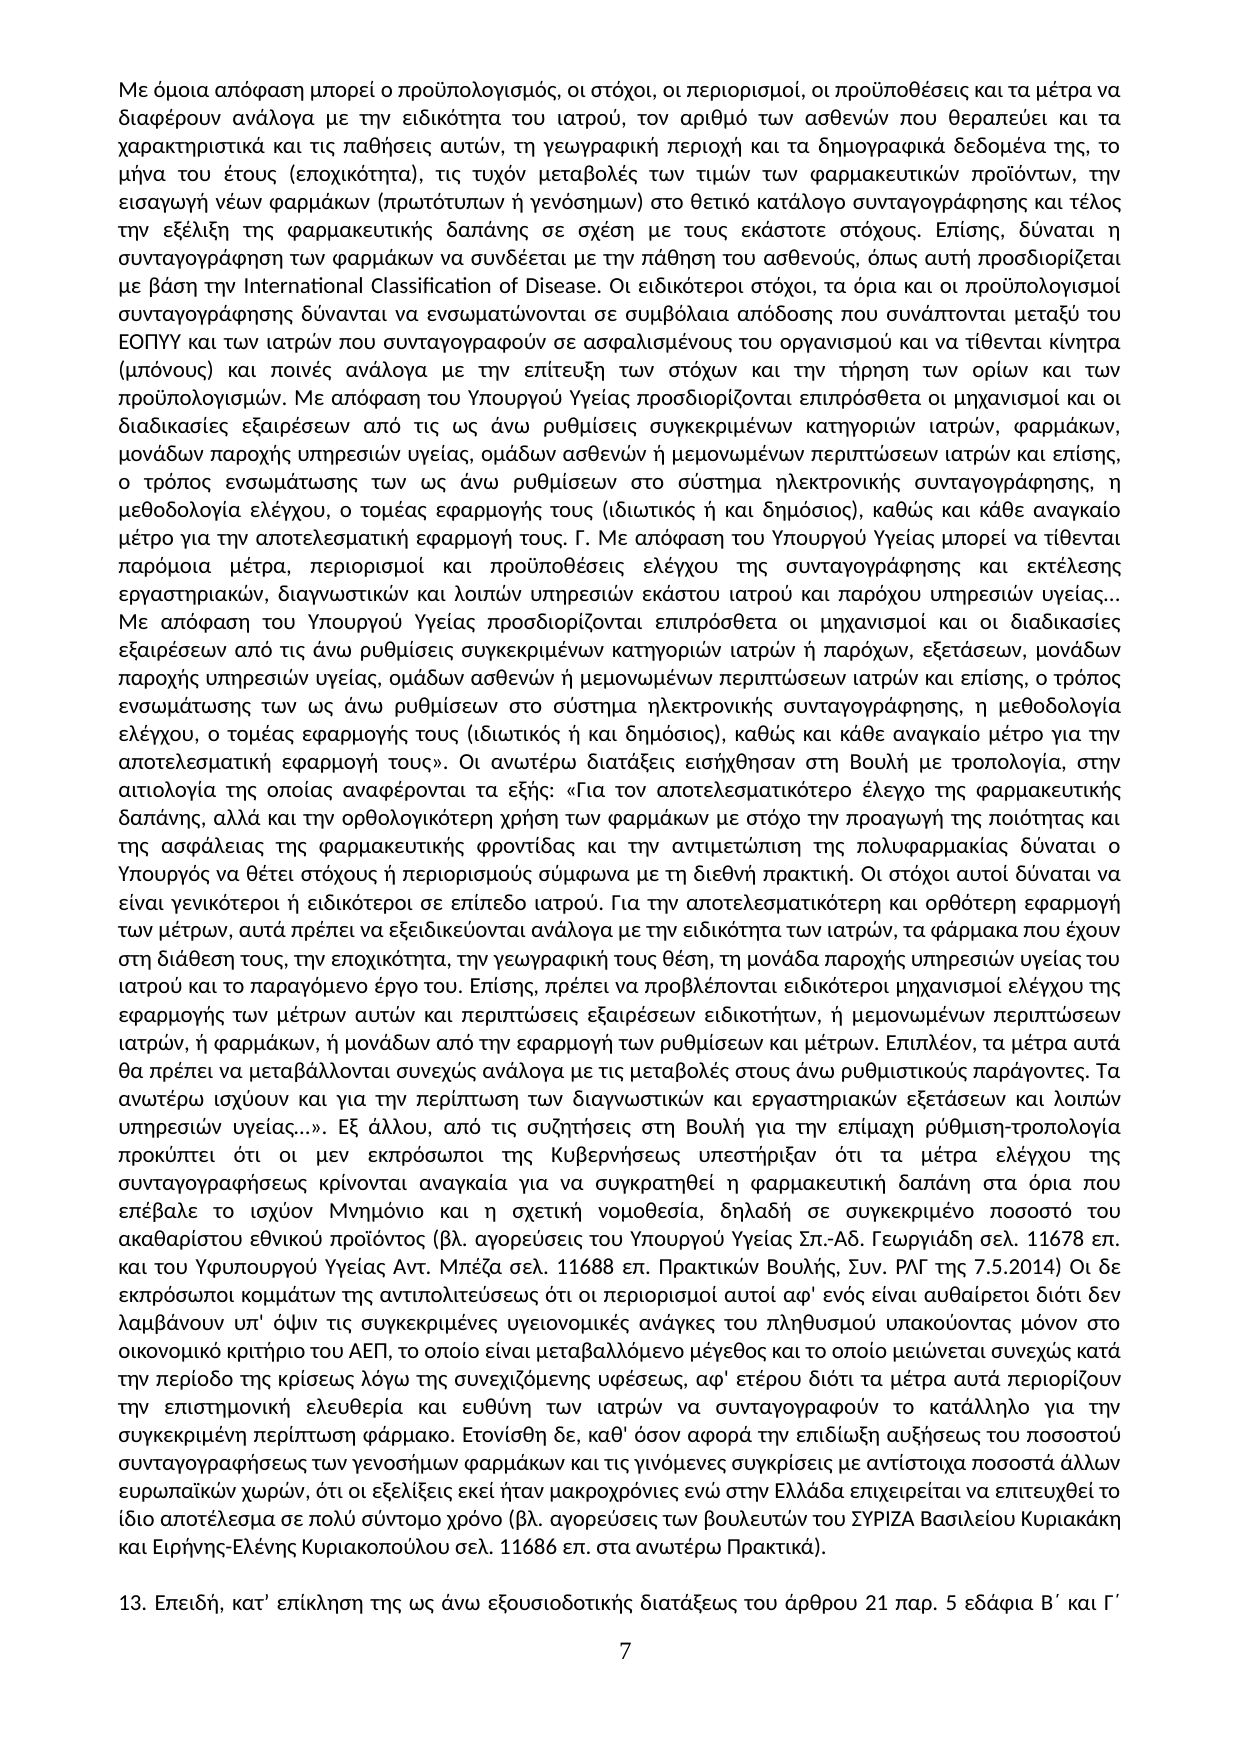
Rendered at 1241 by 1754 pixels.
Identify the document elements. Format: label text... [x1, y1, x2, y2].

text Με όμοια απόφαση μπορεί ο προϋπολογισμός, οι στόχοι, οι περιορισμοί, οι προϋποθέσεις και τα μέτρα να διαφέρουν ανάλογα με την ειδικότητα του ιατρού, τον αριθμό των ασθενών που θεραπεύει και τα χαρακτηριστικά και τις παθήσεις αυτών, τη γεωγραφική περιοχή και τα δημογραφικά δεδομένα της, το μήνα του έτους (εποχικότητα), τις τυχόν μεταβολές των τιμών των φαρμακευτικών προϊόντων, την εισαγωγή νέων φαρμάκων (πρωτότυπων ή γενόσημων) στο θετικό κατάλογο συνταγογράφησης και τέλος την εξέλιξη της φαρμακευτικής δαπάνης σε σχέση με τους εκάστοτε στόχους. Επίσης, δύναται η συνταγογράφηση των φαρμάκων να συνδέεται με την πάθηση του ασθενούς, όπως αυτή προσδιορίζεται με βάση την International Classification of Disease. Οι ειδικότεροι στόχοι, τα όρια και οι προϋπολογισμοί συνταγογράφησης δύνανται να ενσωματώνονται σε συμβόλαια απόδοσης που συνάπτονται μεταξύ του ΕΟΠΥΥ και των ιατρών που συνταγογραφούν σε ασφαλισμένους του οργανισμού και να τίθενται κίνητρα (μπόνους) και ποινές ανάλογα με την επίτευξη των στόχων και την τήρηση των ορίων και των προϋπολογισμών. Με απόφαση του Υπουργού Υγείας προσδιορίζονται επιπρόσθετα οι μηχανισμοί και οι διαδικασίες εξαιρέσεων από τις ως άνω ρυθμίσεις συγκεκριμένων κατηγοριών ιατρών, φαρμάκων, μονάδων παροχής υπηρεσιών υγείας, ομάδων ασθενών ή μεμονωμένων περιπτώσεων ιατρών και επίσης, ο τρόπος ενσωμάτωσης των ως άνω ρυθμίσεων στο σύστημα ηλεκτρονικής συνταγογράφησης, η μεθοδολογία ελέγχου, ο τομέας εφαρμογής τους (ιδιωτικός ή και δημόσιος), καθώς και κάθε αναγκαίο μέτρο για την αποτελεσματική εφαρμογή τους. Γ. Με απόφαση του Υπουργού Υγείας μπορεί να τίθενται παρόμοια μέτρα, περιορισμοί και προϋποθέσεις ελέγχου της συνταγογράφησης και εκτέλεσης εργαστηριακών, διαγνωστικών και λοιπών υπηρεσιών εκάστου ιατρού και παρόχου υπηρεσιών υγείας... Με απόφαση του Υπουργού Υγείας προσδιορίζονται επιπρόσθετα οι μηχανισμοί και οι διαδικασίες εξαιρέσεων από τις άνω ρυθμίσεις συγκεκριμένων κατηγοριών ιατρών ή παρόχων, εξετάσεων, μονάδων παροχής υπηρεσιών υγείας, ομάδων ασθενών ή μεμονωμένων περιπτώσεων ιατρών και επίσης, ο τρόπος ενσωμάτωσης των ως άνω ρυθμίσεων στο σύστημα ηλεκτρονικής συνταγογράφησης, η μεθοδολογία ελέγχου, ο τομέας εφαρμογής τους (ιδιωτικός ή και δημόσιος), καθώς και κάθε αναγκαίο μέτρο για την αποτελεσματική εφαρμογή τους». Οι ανωτέρω διατάξεις εισήχθησαν στη Βουλή με τροπολογία, στην αιτιολογία της οποίας αναφέρονται τα εξής: «Για τον αποτελεσματικότερο έλεγχο της φαρμακευτικής δαπάνης, αλλά και την ορθολογικότερη χρήση των φαρμάκων με στόχο την προαγωγή της ποιότητας και της ασφάλειας της φαρμακευτικής φροντίδας και την αντιμετώπιση της πολυφαρμακίας δύναται ο Υπουργός να θέτει στόχους ή περιορισμούς σύμφωνα με τη διεθνή πρακτική. Οι στόχοι αυτοί δύναται να είναι γενικότεροι ή ειδικότεροι σε επίπεδο ιατρού. Για την αποτελεσματικότερη και ορθότερη εφαρμογή των μέτρων, αυτά πρέπει να εξειδικεύονται ανάλογα με την ειδικότητα των ιατρών, τα φάρμακα που έχουν στη διάθεση τους, την εποχικότητα, την γεωγραφική τους θέση, τη μονάδα παροχής υπηρεσιών υγείας του ιατρού και το παραγόμενο έργο του. Επίσης, πρέπει να προβλέπονται ειδικότεροι μηχανισμοί ελέγχου της εφαρμογής των μέτρων αυτών και περιπτώσεις εξαιρέσεων ειδικοτήτων, ή μεμονωμένων περιπτώσεων ιατρών, ή φαρμάκων, ή μονάδων από την εφαρμογή των ρυθμίσεων και μέτρων. Επιπλέον, τα μέτρα αυτά θα πρέπει να μεταβάλλονται συνεχώς ανάλογα με τις μεταβολές στους άνω ρυθμιστικούς παράγοντες. Τα ανωτέρω ισχύουν και για την περίπτωση των διαγνωστικών και εργαστηριακών εξετάσεων και λοιπών υπηρεσιών υγείας…». Εξ άλλου, από τις συζητήσεις στη Βουλή για την επίμαχη ρύθμιση-τροπολογία προκύπτει ότι οι μεν εκπρόσωποι της Κυβερνήσεως υπεστήριξαν ότι τα μέτρα ελέγχου της συνταγογραφήσεως κρίνονται αναγκαία για να συγκρατηθεί η φαρμακευτική δαπάνη στα όρια που επέβαλε το ισχύον Μνημόνιο και η σχετική νομοθεσία, δηλαδή σε συγκεκριμένο ποσοστό του ακαθαρίστου εθνικού προϊόντος (βλ. αγορεύσεις του Υπουργού Υγείας Σπ.-Αδ. Γεωργιάδη σελ. 11678 επ. και του Υφυπουργού Υγείας Αντ. Μπέζα σελ. 11688 επ. Πρακτικών Βουλής, Συν. ΡΛΓ της 7.5.2014) Οι δε εκπρόσωποι κομμάτων της αντιπολιτεύσεως ότι οι περιορισμοί αυτοί αφ' ενός είναι αυθαίρετοι διότι δεν λαμβάνουν υπ' όψιν τις συγκεκριμένες υγειονομικές ανάγκες του πληθυσμού υπακούοντας μόνον στο οικονομικό κριτήριο του ΑΕΠ, το οποίο είναι μεταβαλλόμενο μέγεθος και το οποίο μειώνεται συνεχώς κατά την περίοδο της κρίσεως λόγω της συνεχιζόμενης υφέσεως, αφ' ετέρου διότι τα μέτρα αυτά περιορίζουν την επιστημονική ελευθερία και ευθύνη των ιατρών να συνταγογραφούν το κατάλληλο για την συγκεκριμένη περίπτωση φάρμακο. Ετονίσθη δε, καθ' όσον αφορά την επιδίωξη αυξήσεως του ποσοστού συνταγογραφήσεως των γενοσήμων φαρμάκων και τις γινόμενες συγκρίσεις με αντίστοιχα ποσοστά άλλων ευρωπαϊκών χωρών, ότι οι εξελίξεις εκεί ήταν μακροχρόνιες ενώ στην Ελλάδα επιχειρείται να επιτευχθεί το ίδιο αποτέλεσμα σε πολύ σύντομο χρόνο (βλ. αγορεύσεις των βουλευτών του ΣΥΡΙΖΑ Βασιλείου Κυριακάκη και Ειρήνης-Ελένης Κυριακοπούλου σελ. 11686 επ. στα ανωτέρω Πρακτικά). [118, 75, 1122, 1560]
text 13. Επειδή, κατ’ επίκληση της ως άνω εξουσιοδοτικής διατάξεως του άρθρου 21 παρ. 5 εδάφια Β΄ και Γ΄ [118, 1588, 1122, 1616]
